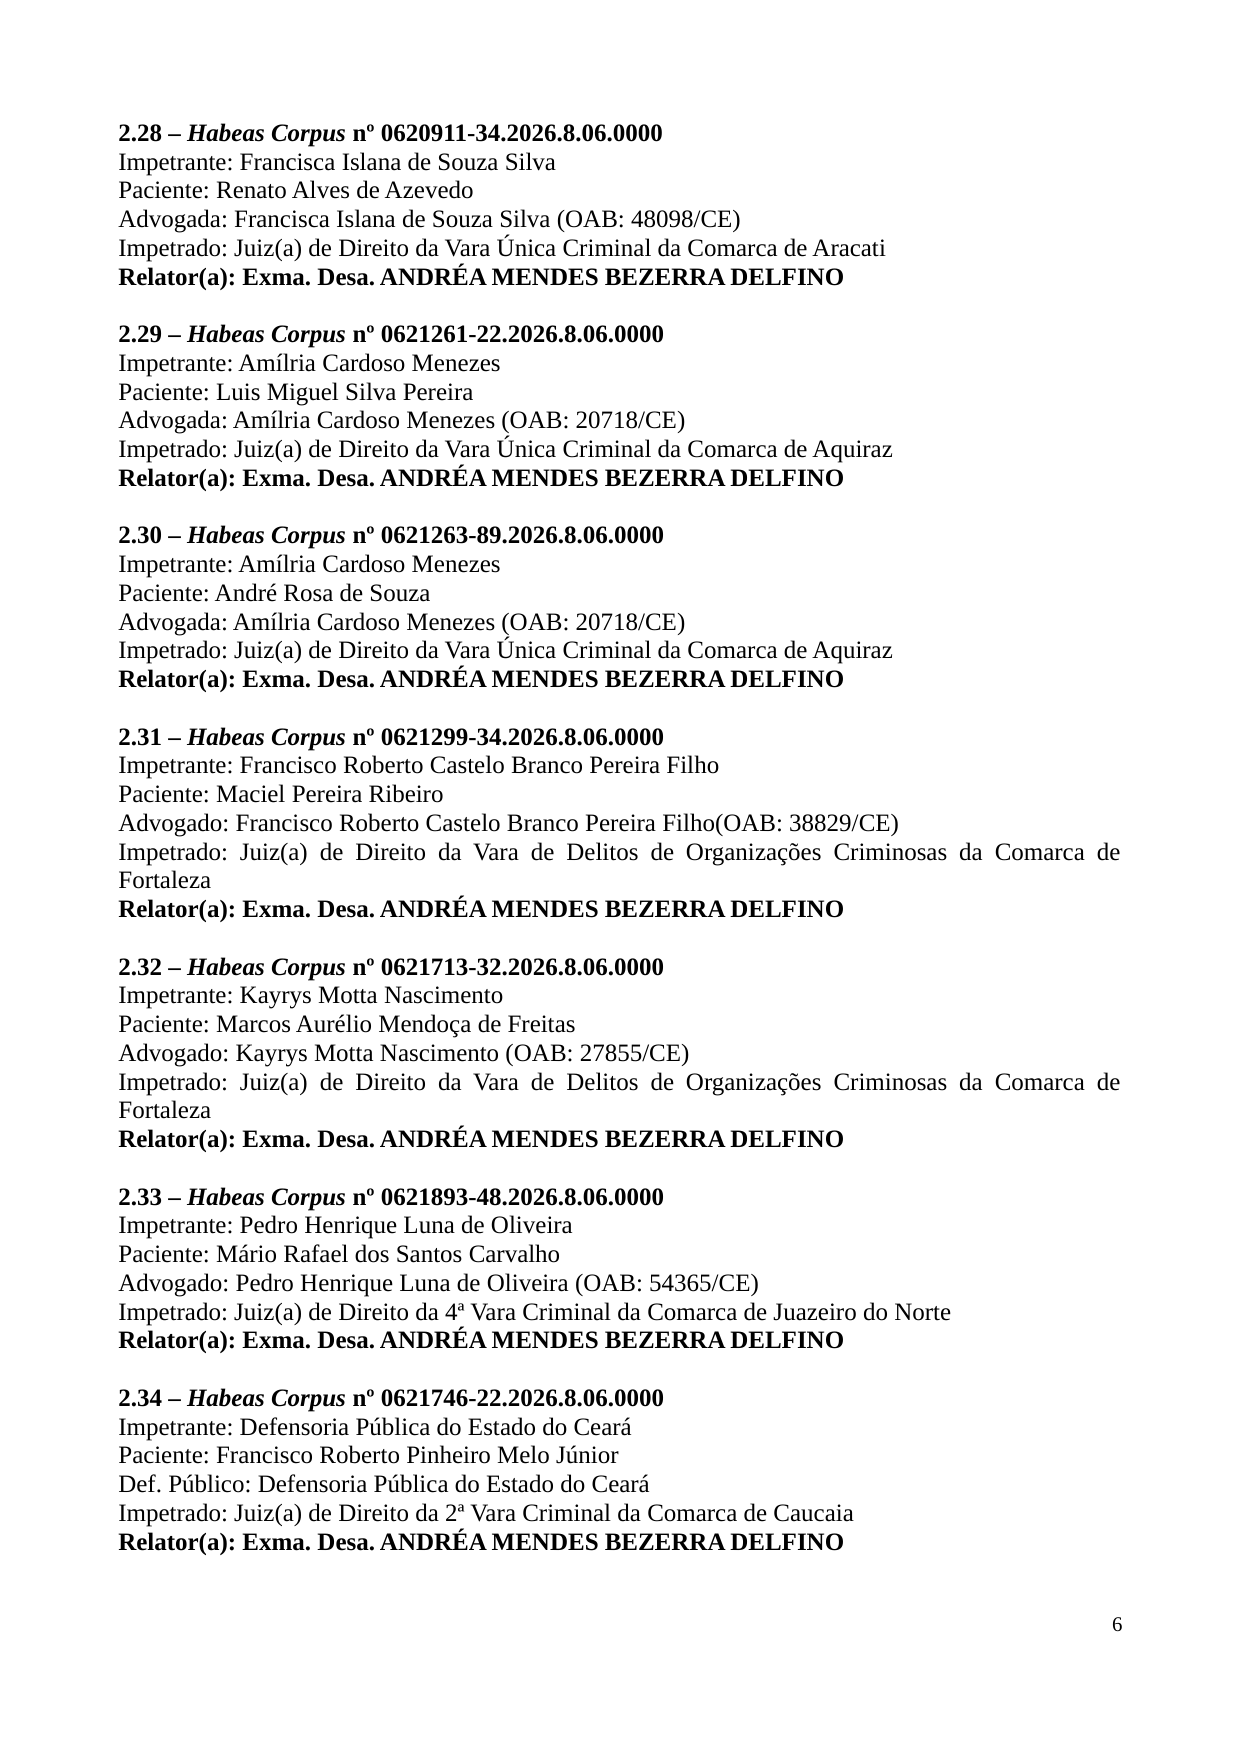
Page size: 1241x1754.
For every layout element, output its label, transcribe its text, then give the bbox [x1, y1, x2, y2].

text 2.30 – Habeas Corpus nº 0621263-89.2026.8.06.0000 [118, 521, 1122, 549]
text Advogada: Francisca Islana de Souza Silva (OAB: 48098/CE) [118, 204, 1122, 233]
text Impetrado: Juiz(a) de Direito da 2ª Vara Criminal da Comarca de Caucaia [118, 1498, 1122, 1527]
text Paciente: Luis Miguel Silva Pereira [118, 377, 1122, 406]
text Relator(a): Exma. Desa. ANDRÉA MENDES BEZERRA DELFINO [118, 894, 1122, 923]
text Paciente: Francisco Roberto Pinheiro Melo Júnior [118, 1441, 1122, 1469]
text Paciente: Maciel Pereira Ribeiro [118, 779, 1122, 808]
text Impetrante: Kayrys Motta Nascimento [118, 981, 1122, 1009]
text Impetrante: Francisca Islana de Souza Silva [118, 147, 1122, 176]
text Relator(a): Exma. Desa. ANDRÉA MENDES BEZERRA DELFINO [118, 262, 1122, 291]
text 2.33 – Habeas Corpus nº 0621893-48.2026.8.06.0000 [118, 1182, 1122, 1211]
text Impetrado: Juiz(a) de Direito da Vara Única Criminal da Comarca de Aquiraz [118, 434, 1122, 463]
text Paciente: André Rosa de Souza [118, 578, 1122, 607]
text Paciente: Mário Rafael dos Santos Carvalho [118, 1239, 1122, 1268]
text Advogado: Pedro Henrique Luna de Oliveira (OAB: 54365/CE) [118, 1268, 1122, 1297]
text Paciente: Marcos Aurélio Mendoça de Freitas [118, 1009, 1122, 1038]
text Impetrante: Pedro Henrique Luna de Oliveira [118, 1211, 1122, 1239]
text Impetrante: Francisco Roberto Castelo Branco Pereira Filho [118, 751, 1122, 779]
text 2.28 – Habeas Corpus nº 0620911-34.2026.8.06.0000 [118, 118, 1122, 147]
text Impetrante: Defensoria Pública do Estado do Ceará [118, 1412, 1122, 1441]
text Impetrado: Juiz(a) de Direito da Vara Única Criminal da Comarca de Aracati [118, 233, 1122, 262]
text Paciente: Renato Alves de Azevedo [118, 176, 1122, 204]
text Advogado: Kayrys Motta Nascimento (OAB: 27855/CE) [118, 1038, 1122, 1067]
text Relator(a): Exma. Desa. ANDRÉA MENDES BEZERRA DELFINO [118, 664, 1122, 693]
text Relator(a): Exma. Desa. ANDRÉA MENDES BEZERRA DELFINO [118, 1527, 1122, 1556]
text Impetrante: Amílria Cardoso Menezes [118, 348, 1122, 377]
text Impetrado: Juiz(a) de Direito da 4ª Vara Criminal da Comarca de Juazeiro do Norte [118, 1297, 1122, 1326]
text Def. Público: Defensoria Pública do Estado do Ceará [118, 1469, 1122, 1498]
text Impetrado: Juiz(a) de Direito da Vara de Delitos de Organizações Criminosas da Comarca de Fortaleza [118, 1067, 1122, 1124]
text Impetrado: Juiz(a) de Direito da Vara de Delitos de Organizações Criminosas da Comarca de Fortaleza [118, 837, 1122, 894]
text 2.34 – Habeas Corpus nº 0621746-22.2026.8.06.0000 [118, 1383, 1122, 1412]
text 2.29 – Habeas Corpus nº 0621261-22.2026.8.06.0000 [118, 319, 1122, 348]
text Relator(a): Exma. Desa. ANDRÉA MENDES BEZERRA DELFINO [118, 463, 1122, 492]
text Relator(a): Exma. Desa. ANDRÉA MENDES BEZERRA DELFINO [118, 1326, 1122, 1354]
text Advogada: Amílria Cardoso Menezes (OAB: 20718/CE) [118, 406, 1122, 434]
text Advogado: Francisco Roberto Castelo Branco Pereira Filho(OAB: 38829/CE) [118, 808, 1122, 837]
text Impetrante: Amílria Cardoso Menezes [118, 549, 1122, 578]
text Relator(a): Exma. Desa. ANDRÉA MENDES BEZERRA DELFINO [118, 1124, 1122, 1153]
text 2.31 – Habeas Corpus nº 0621299-34.2026.8.06.0000 [118, 722, 1122, 751]
text 2.32 – Habeas Corpus nº 0621713-32.2026.8.06.0000 [118, 952, 1122, 981]
text Impetrado: Juiz(a) de Direito da Vara Única Criminal da Comarca de Aquiraz [118, 636, 1122, 664]
text Advogada: Amílria Cardoso Menezes (OAB: 20718/CE) [118, 607, 1122, 636]
